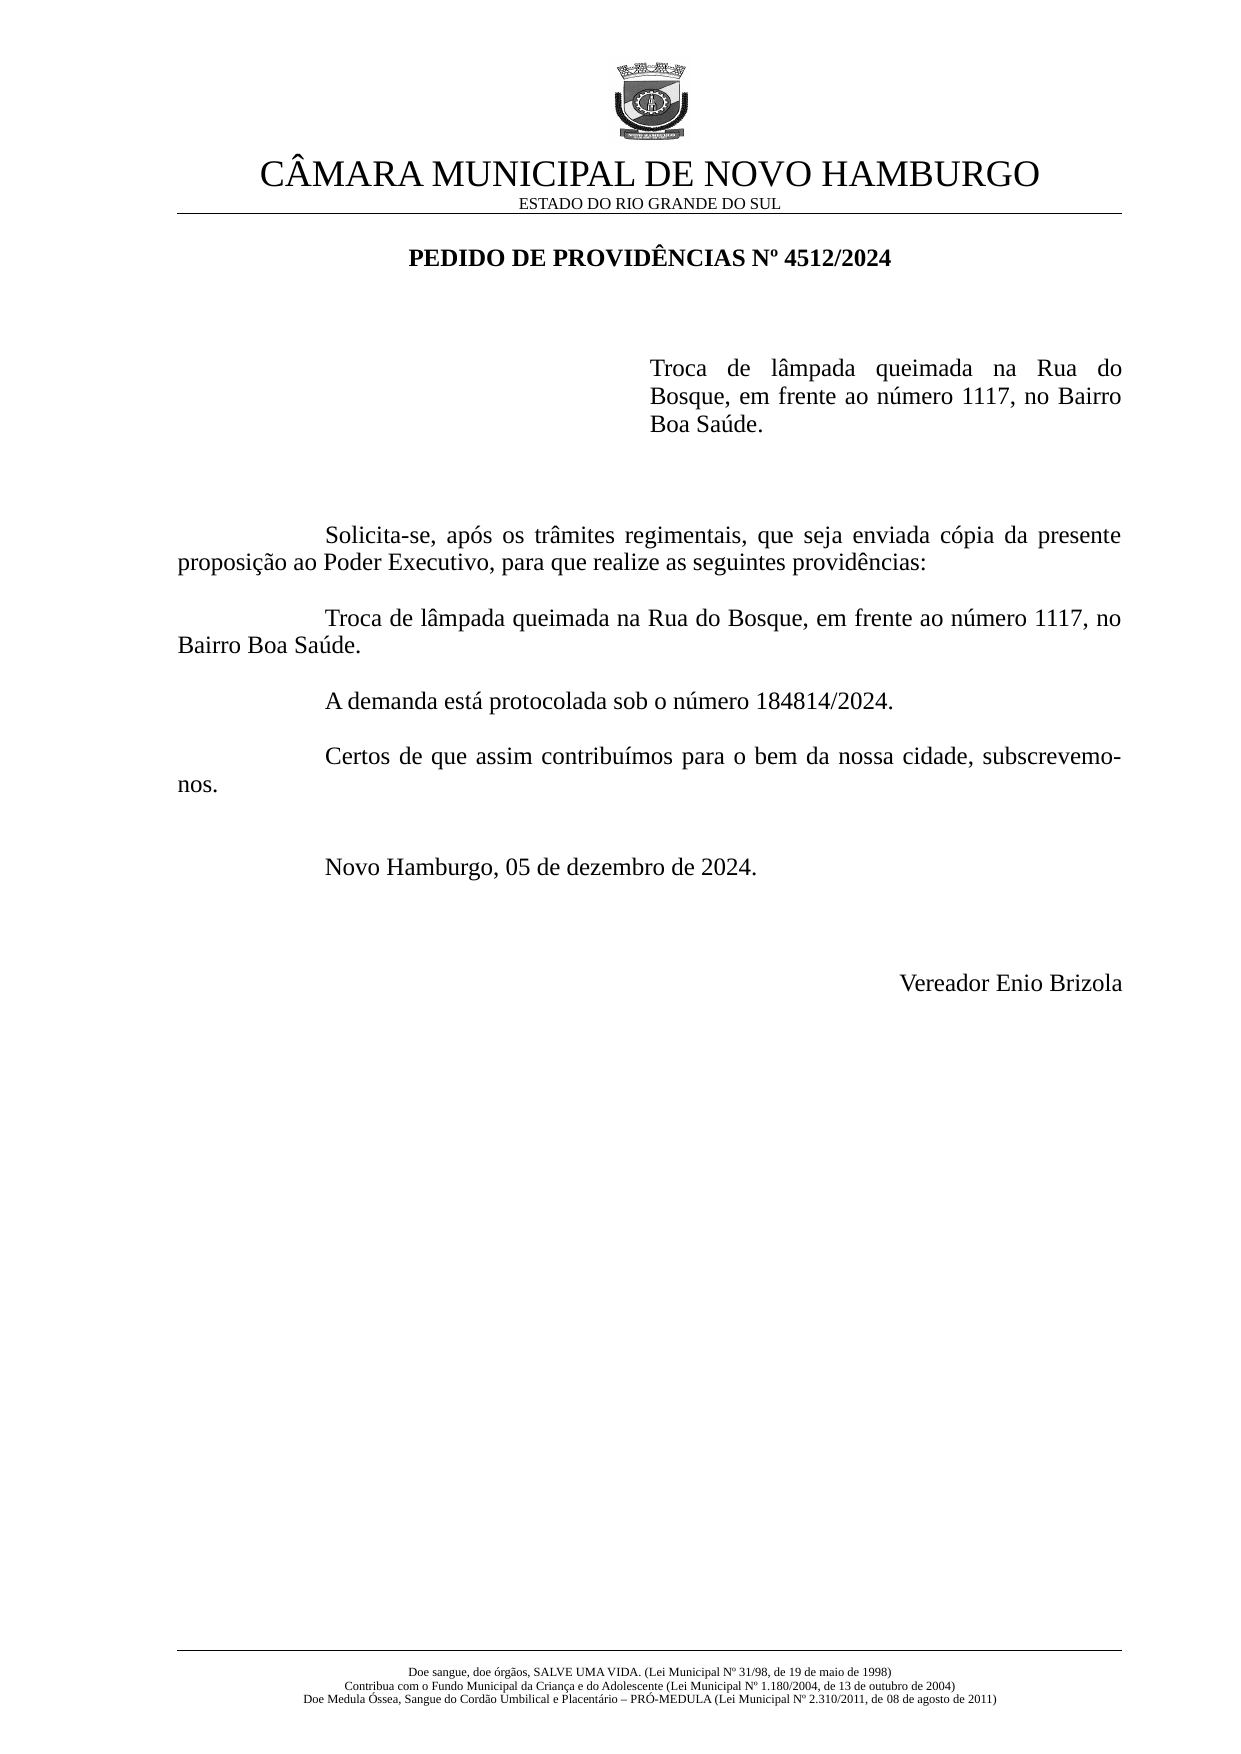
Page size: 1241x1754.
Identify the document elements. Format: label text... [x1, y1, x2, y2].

text Solicita-se, após os trâmites regimentais, que seja enviada cópia da presente proposição ao Poder Executivo, para que realize as seguintes providências: [177, 521, 1122, 576]
text Novo Hamburgo, 05 de dezembro de 2024. [177, 853, 1122, 881]
text A demanda está protocolada sob o número 184814/2024. [177, 687, 1122, 715]
text Certos de que assim contribuímos para o bem da nossa cidade, subscrevemo-nos. [177, 742, 1122, 798]
text Troca de lâmpada queimada na Rua do Bosque, em frente ao número 1117, no Bairro Boa Saúde. [649, 354, 1122, 438]
text Troca de lâmpada queimada na Rua do Bosque, em frente ao número 1117, no Bairro Boa Saúde. [177, 604, 1122, 659]
text Vereador Enio Brizola [649, 969, 1122, 997]
text PEDIDO DE PROVIDÊNCIAS Nº 4512/2024 [177, 244, 1122, 271]
